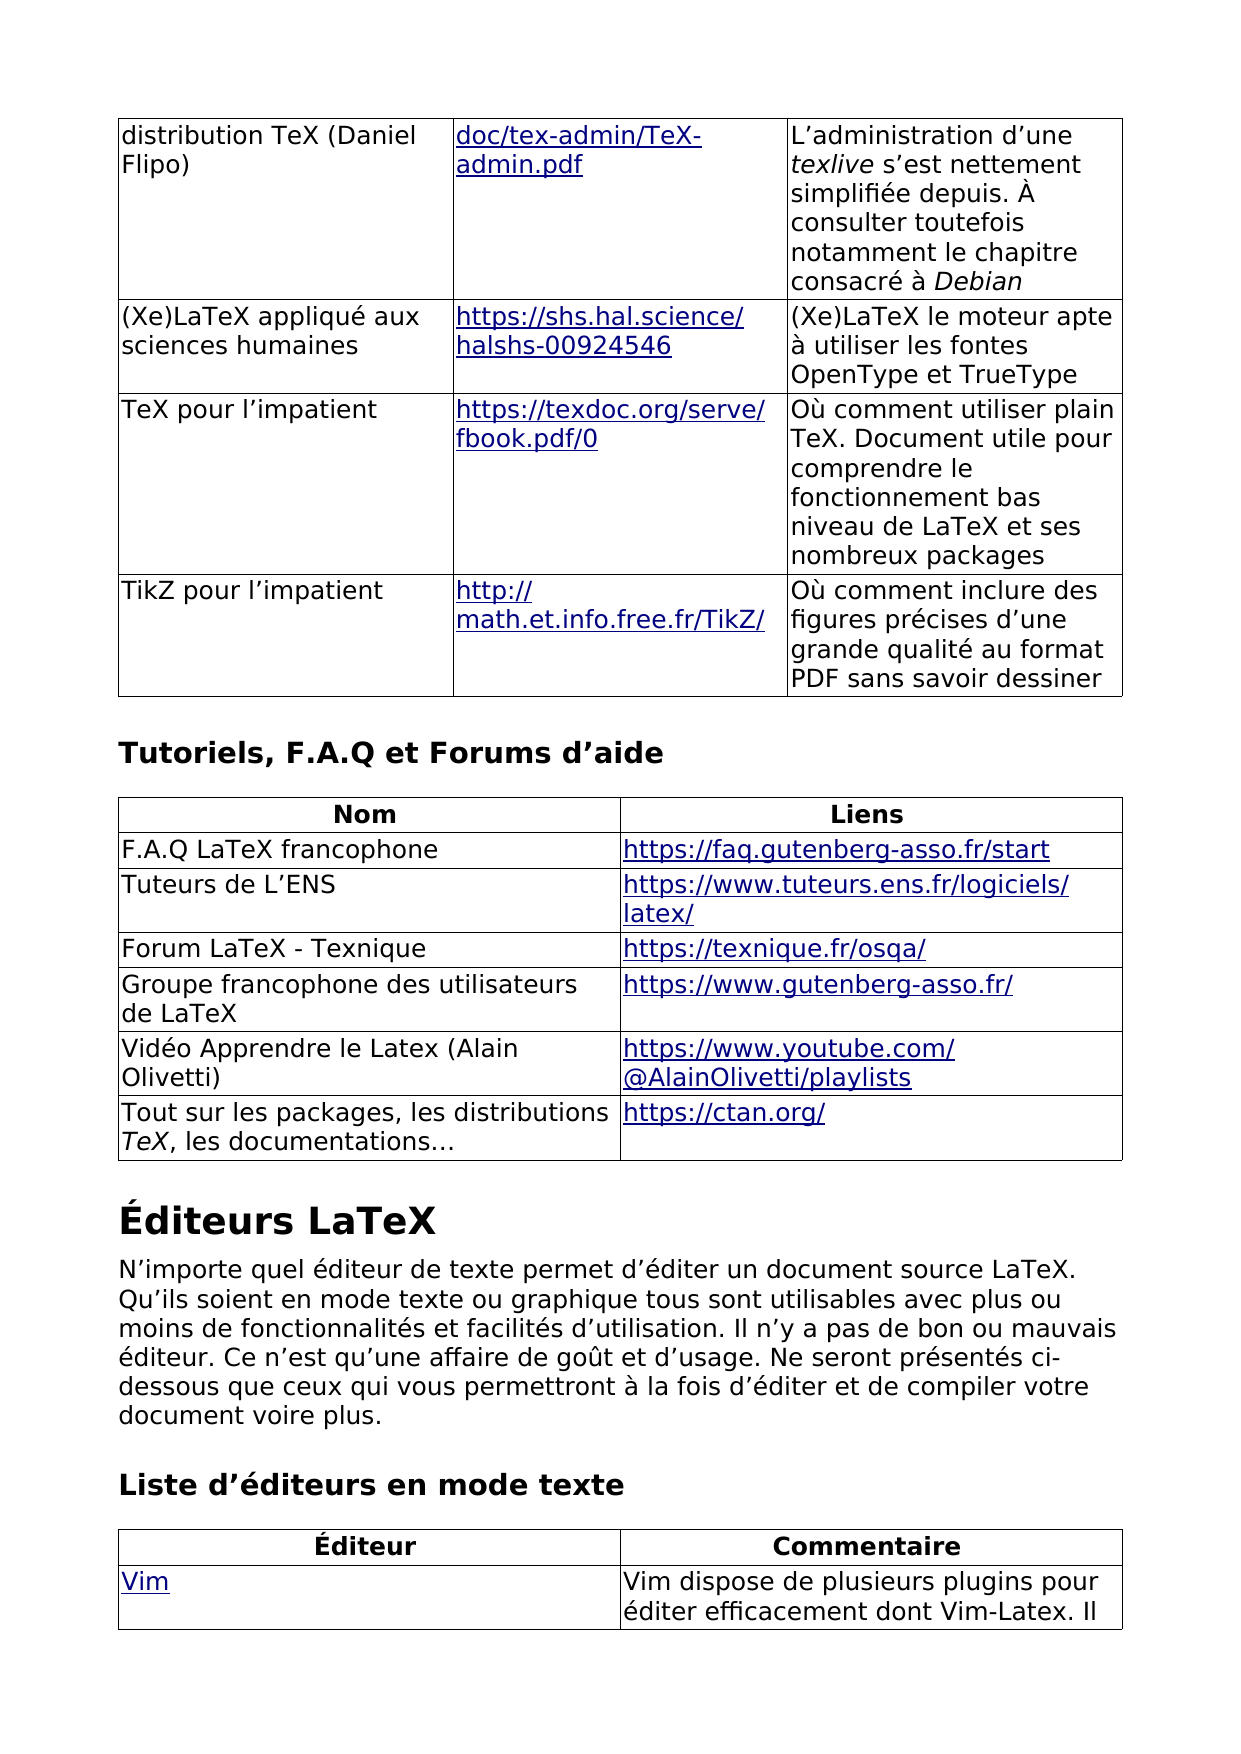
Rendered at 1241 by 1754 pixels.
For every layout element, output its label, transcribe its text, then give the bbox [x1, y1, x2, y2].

table_cell https://www.tuteurs.ens.fr/logiciels/latex/ [621, 869, 1122, 932]
table_cell F.A.Q LaTeX francophone [119, 833, 620, 867]
table_cell (Xe)LaTeX le moteur apte à utiliser les fontes OpenType et TrueType [788, 300, 1122, 392]
subtitle Tutoriels, F.A.Q et Forums d’aide [118, 736, 1122, 770]
table_cell L’administration d’une texlive s’est nettement simplifiée depuis. À consulter toutefois notamment le chapitre consacré à Debian [788, 119, 1122, 299]
table_cell https://www.gutenberg-asso.fr/ [621, 968, 1122, 1031]
table_header Nom [119, 798, 620, 832]
table_cell Vim dispose de plusieurs plugins pour éditer efficacement dont Vim-Latex. Il [621, 1566, 1122, 1629]
subtitle Liste d’éditeurs en mode texte [118, 1468, 1122, 1502]
table_header Éditeur [119, 1530, 620, 1564]
table_cell Où comment utiliser plain TeX. Document utile pour comprendre le fonctionnement bas niveau de LaTeX et ses nombreux packages [788, 394, 1122, 573]
table_cell Vim [119, 1566, 620, 1629]
table_cell doc/tex-admin/TeX-admin.pdf [454, 119, 787, 299]
table_cell distribution TeX (Daniel Flipo) [119, 119, 453, 299]
table_cell https://www.youtube.com/@AlainOlivetti/playlists [621, 1032, 1122, 1095]
table_cell https://shs.hal.science/halshs-00924546 [454, 300, 787, 392]
table_cell https://faq.gutenberg-asso.fr/start [621, 833, 1122, 867]
table_cell Forum LaTeX - Texnique [119, 933, 620, 967]
table_cell (Xe)LaTeX appliqué aux sciences humaines [119, 300, 453, 392]
table_cell http://math.et.info.free.fr/TikZ/ [454, 575, 787, 696]
table_cell Vidéo Apprendre le Latex (Alain Olivetti) [119, 1032, 620, 1095]
subtitle Éditeurs LaTeX [118, 1199, 1122, 1243]
table_cell Tuteurs de L’ENS [119, 869, 620, 932]
table_cell https://texnique.fr/osqa/ [621, 933, 1122, 967]
table_cell Où comment inclure des figures précises d’une grande qualité au format PDF sans savoir dessiner [788, 575, 1122, 696]
table_cell https://ctan.org/ [621, 1096, 1122, 1159]
text N’importe quel éditeur de texte permet d’éditer un document source LaTeX. Qu’ils soient en mode texte ou graphique tous sont utilisables avec plus ou moins de fonctionnalités et facilités d’utilisation. Il n’y a pas de bon ou mauvais éditeur. Ce n’est qu’une affaire de goût et d’usage. Ne seront présentés ci-dessous que ceux qui vous permettront à la fois d’éditer et de compiler votre document voire plus. [118, 1256, 1122, 1431]
table_cell Tout sur les packages, les distributions TeX, les documentations… [119, 1096, 620, 1159]
table_cell Groupe francophone des utilisateurs de LaTeX [119, 968, 620, 1031]
table_header Liens [621, 798, 1122, 832]
table_header Commentaire [621, 1530, 1122, 1564]
table_cell TikZ pour l’impatient [119, 575, 453, 696]
table_cell https://texdoc.org/serve/fbook.pdf/0 [454, 394, 787, 573]
table_cell TeX pour l’impatient [119, 394, 453, 573]
